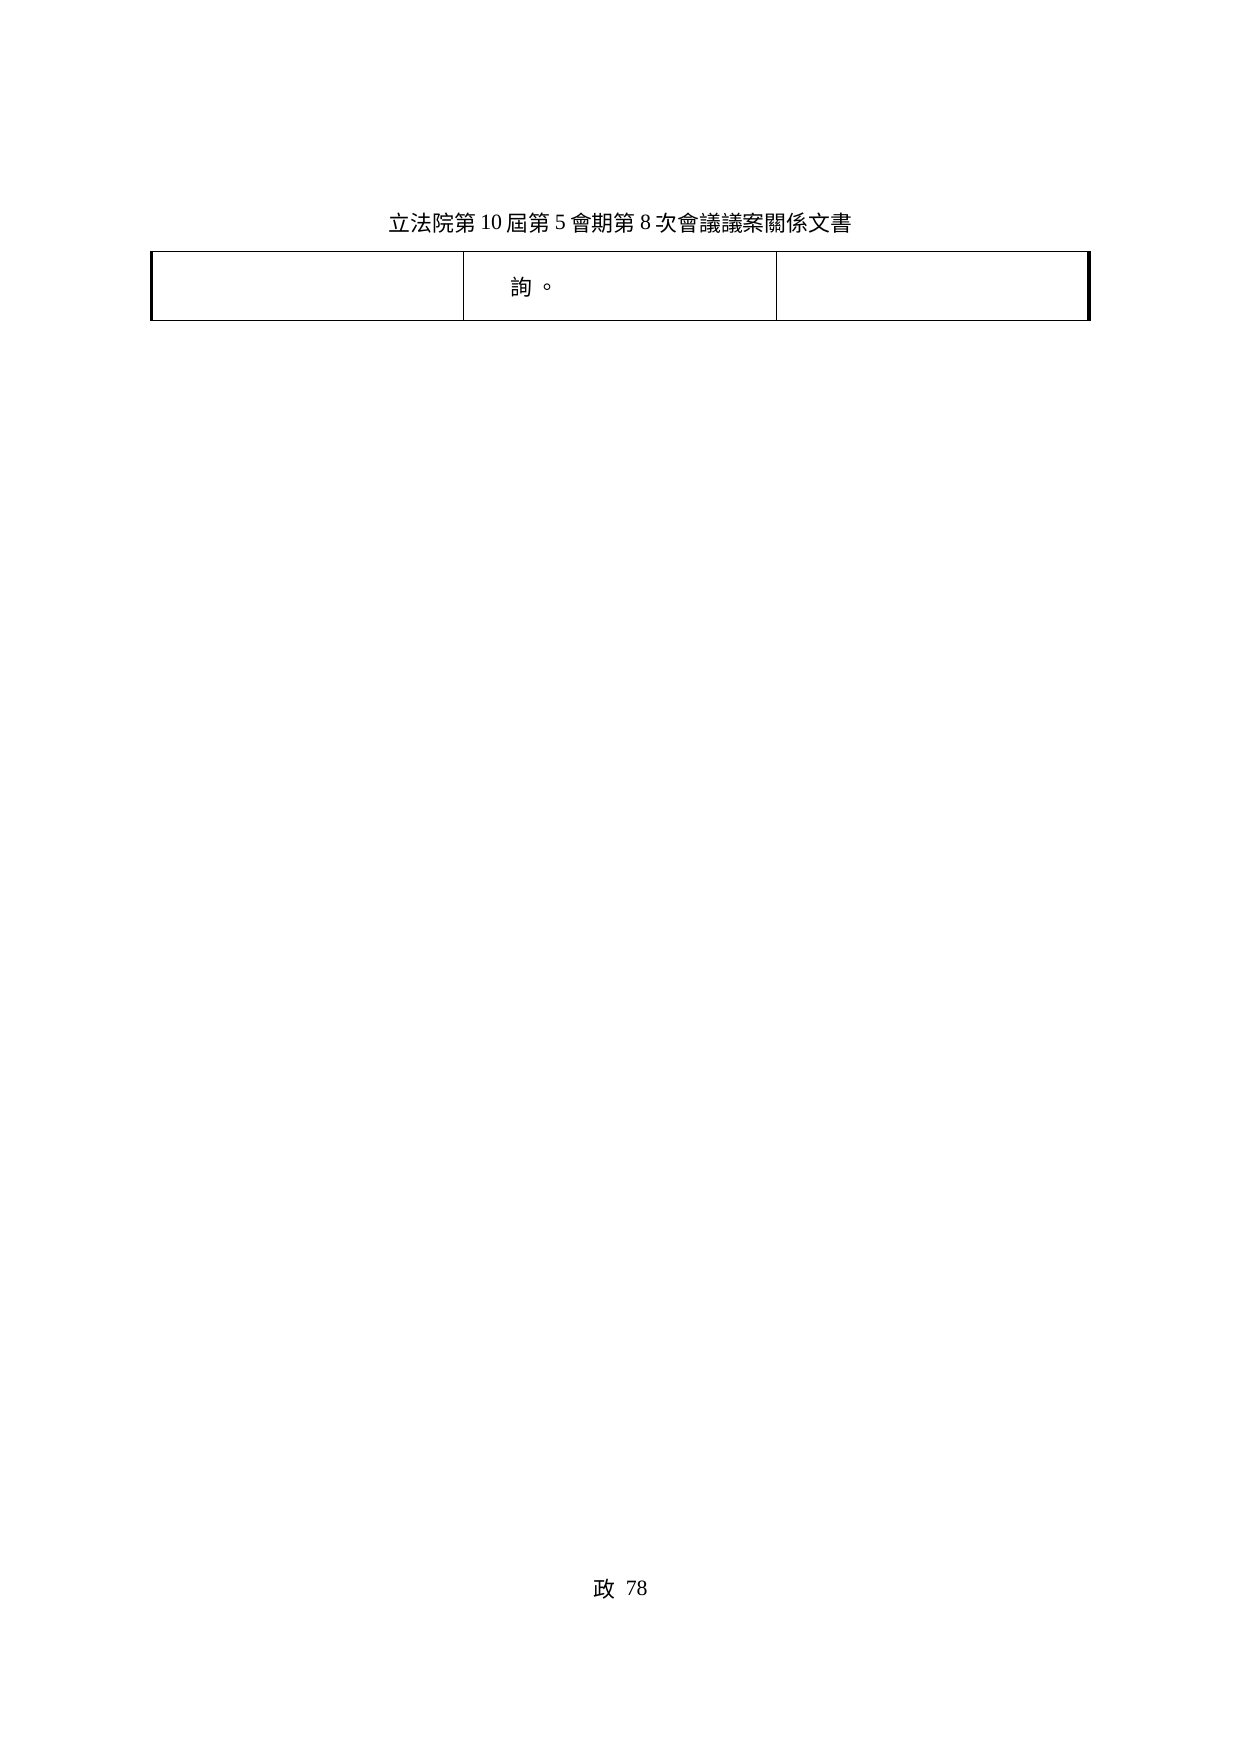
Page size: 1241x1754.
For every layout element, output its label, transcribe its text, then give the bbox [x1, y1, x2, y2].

table_cell [777, 252, 1087, 320]
table_cell [153, 252, 463, 320]
table_cell 詢。 [464, 252, 776, 320]
